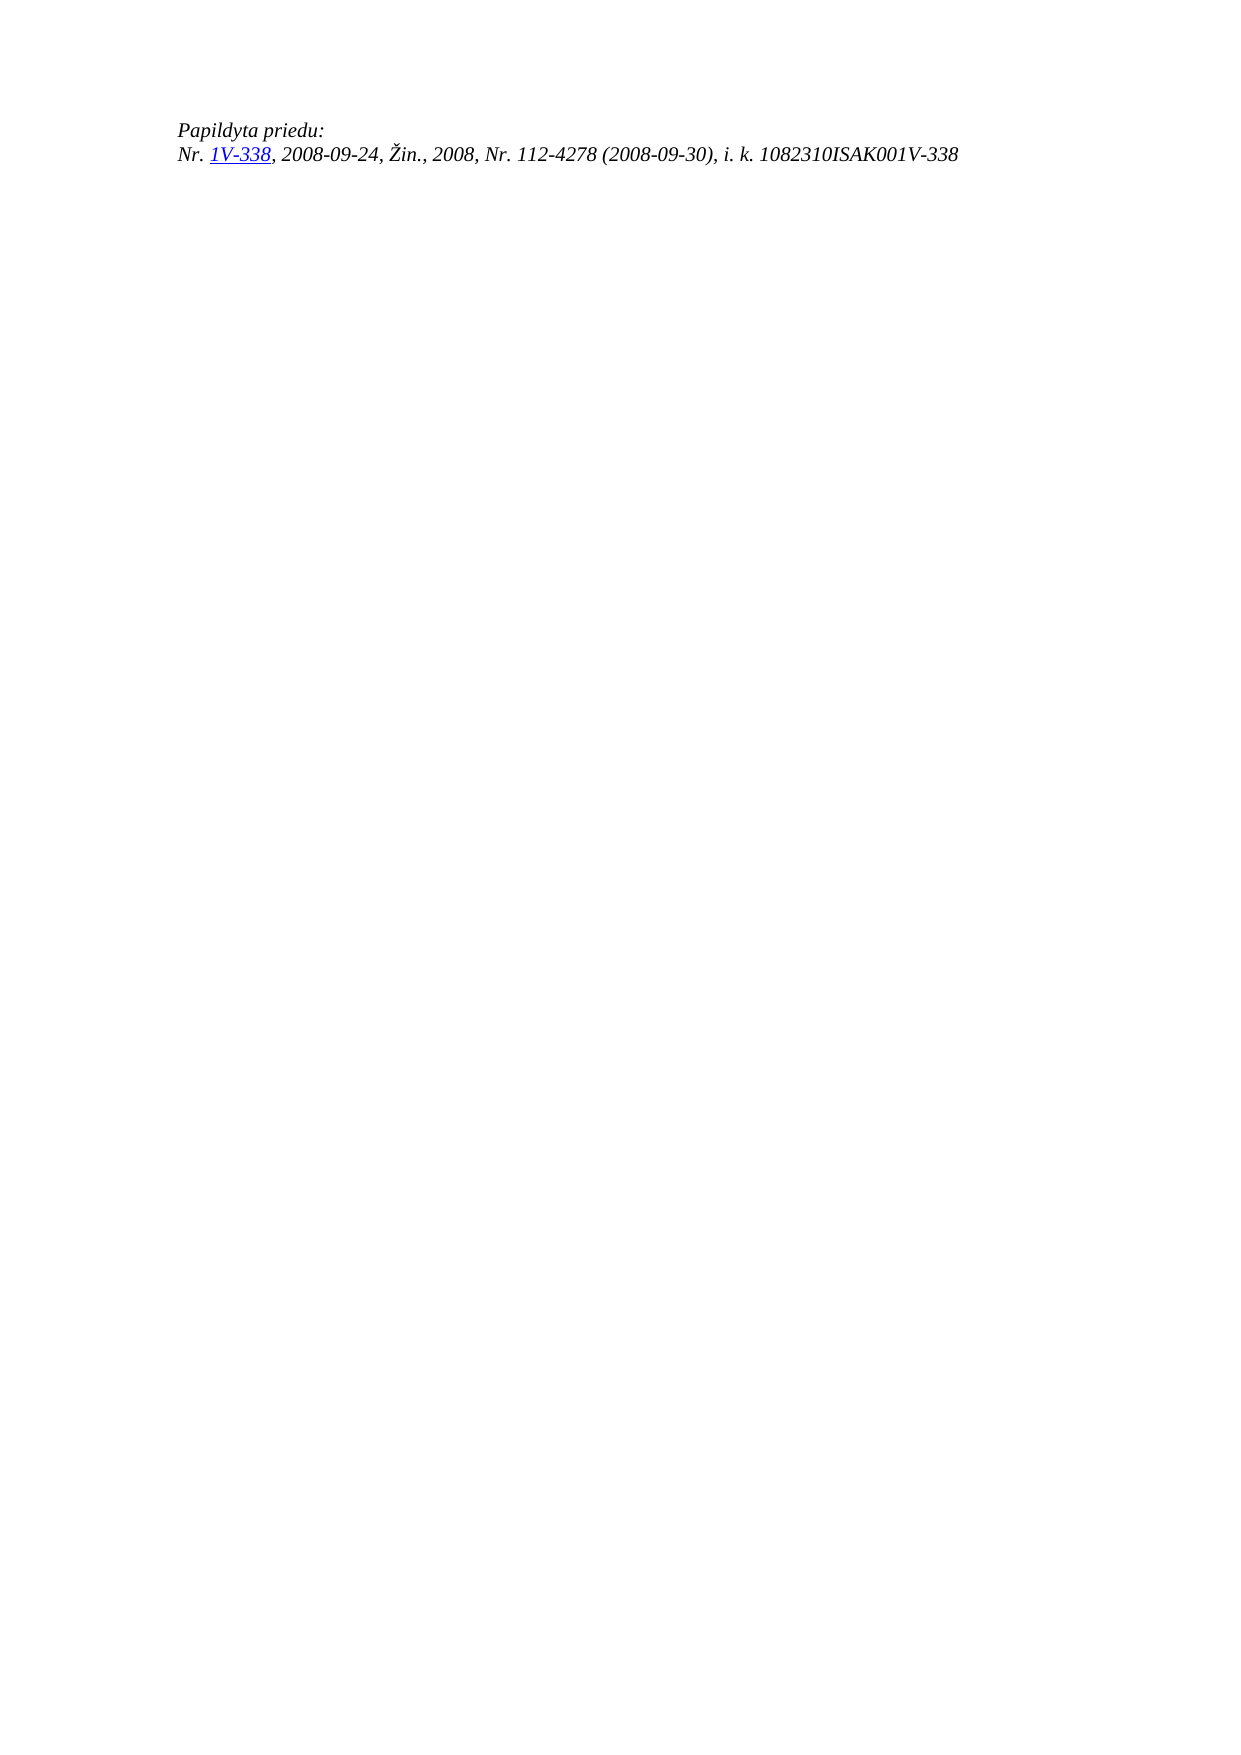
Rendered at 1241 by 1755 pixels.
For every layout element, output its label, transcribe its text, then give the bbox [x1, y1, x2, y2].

text Nr. 1V-338, 2008-09-24, Žin., 2008, Nr. 112-4278 (2008-09-30), i. k. 1082310ISAK001V-338 [177, 142, 1181, 166]
text Papildyta priedu: [177, 118, 1181, 142]
